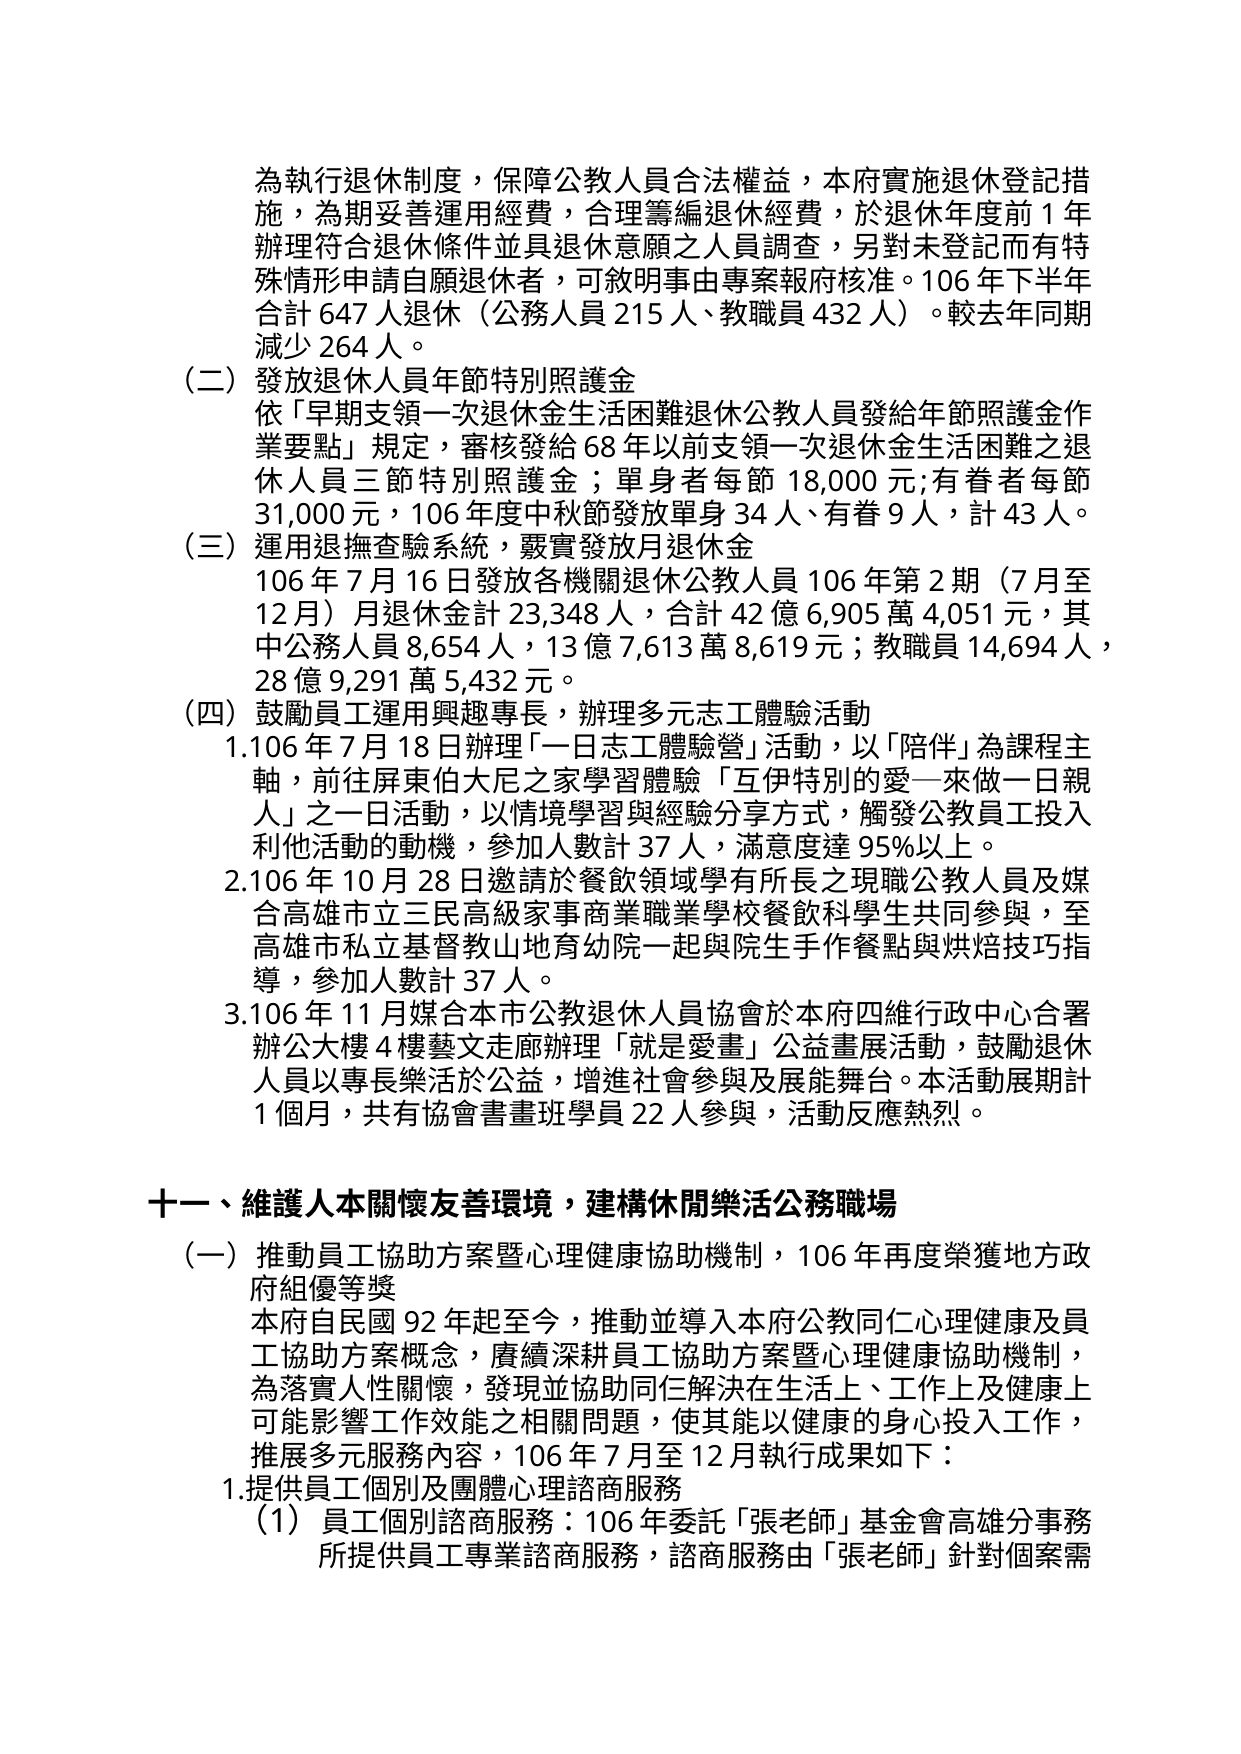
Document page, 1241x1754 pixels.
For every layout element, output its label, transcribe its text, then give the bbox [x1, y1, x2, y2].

text （二）發放退休人員年節特別照護金 [167, 364, 1092, 398]
text 2.106年10月28日邀請於餐飲領域學有所長之現職公教人員及媒合高雄市立三民高級家事商業職業學校餐飲科學生共同參與，至高雄市私立基督教山地育幼院一起與院生手作餐點與烘焙技巧指導，參加人數計37人。 [223, 864, 1092, 998]
text 依「早期支領一次退休金生活困難退休公教人員發給年節照護金作業要點」規定，審核發給68年以前支領一次退休金生活困難之退休人員三節特別照護金；單身者每節18,000元;有眷者每節31,000元，106年度中秋節發放單身34人、有眷9人，計43人。 [254, 398, 1092, 531]
text 1.提供員工個別及團體心理諮商服務 [221, 1473, 1092, 1506]
text 本府自民國92年起至今，推動並導入本府公教同仁心理健康及員工協助方案概念，賡續深耕員工協助方案暨心理健康協助機制，為落實人性關懷，發現並協助同仨解決在生活上、工作上及健康上可能影響工作效能之相關問題，使其能以健康的身心投入工作，推展多元服務內容，106年7月至12月執行成果如下： [250, 1306, 1092, 1473]
text 為執行退休制度，保障公教人員合法權益，本府實施退休登記措施，為期妥善運用經費，合理籌編退休經費，於退休年度前1年辦理符合退休條件並具退休意願之人員調查，另對未登記而有特殊情形申請自願退休者，可敘明事由專案報府核准。106年下半年合計647人退休（公務人員215人、教職員432人）。較去年同期減少264人。 [254, 164, 1092, 364]
text （1）員工個別諮商服務：106年委託「張老師」基金會高雄分事務所提供員工專業諮商服務，諮商服務由「張老師」針對個案需求，搭配相關專業領域諮商師，以提昇諮商服務之品質，106年7月至12月計提供22人次個別諮商服務。 [235, 1506, 1092, 1573]
text 1.106年7月18日辦理「一日志工體驗營」活動，以「陪伴」為課程主軸，前往屏東伯大尼之家學習體驗「互伊特別的愛─來做一日親人」之一日活動，以情境學習與經驗分享方式，觸發公教員工投入利他活動的動機，參加人數計37人，滿意度達95%以上。 [223, 731, 1092, 864]
text 3.106年11月媒合本市公教退休人員協會於本府四維行政中心合署辦公大樓4樓藝文走廊辦理「就是愛畫」公益畫展活動，鼓勵退休人員以專長樂活於公益，增進社會參與及展能舞台。本活動展期計1個月，共有協會書畫班學員22人參與，活動反應熱烈。 [223, 998, 1092, 1131]
text 十一、維護人本關懷友善環境，建構休閒樂活公務職場 [148, 1164, 1092, 1239]
text （三）運用退撫查驗系統，覈實發放月退休金 [167, 531, 1092, 564]
text （一）推動員工協助方案暨心理健康協助機制，106年再度榮獲地方政府組優等獎 [167, 1239, 1092, 1306]
text 106年7月16日發放各機關退休公教人員106年第2期（7月至12月）月退休金計23,348人，合計42億6,905萬4,051元，其中公務人員8,654人，13億7,613萬8,619元；教職員14,694人，28億9,291萬5,432元。 [254, 564, 1092, 698]
text （四）鼓勵員工運用興趣專長，辦理多元志工體驗活動 [167, 698, 1092, 731]
